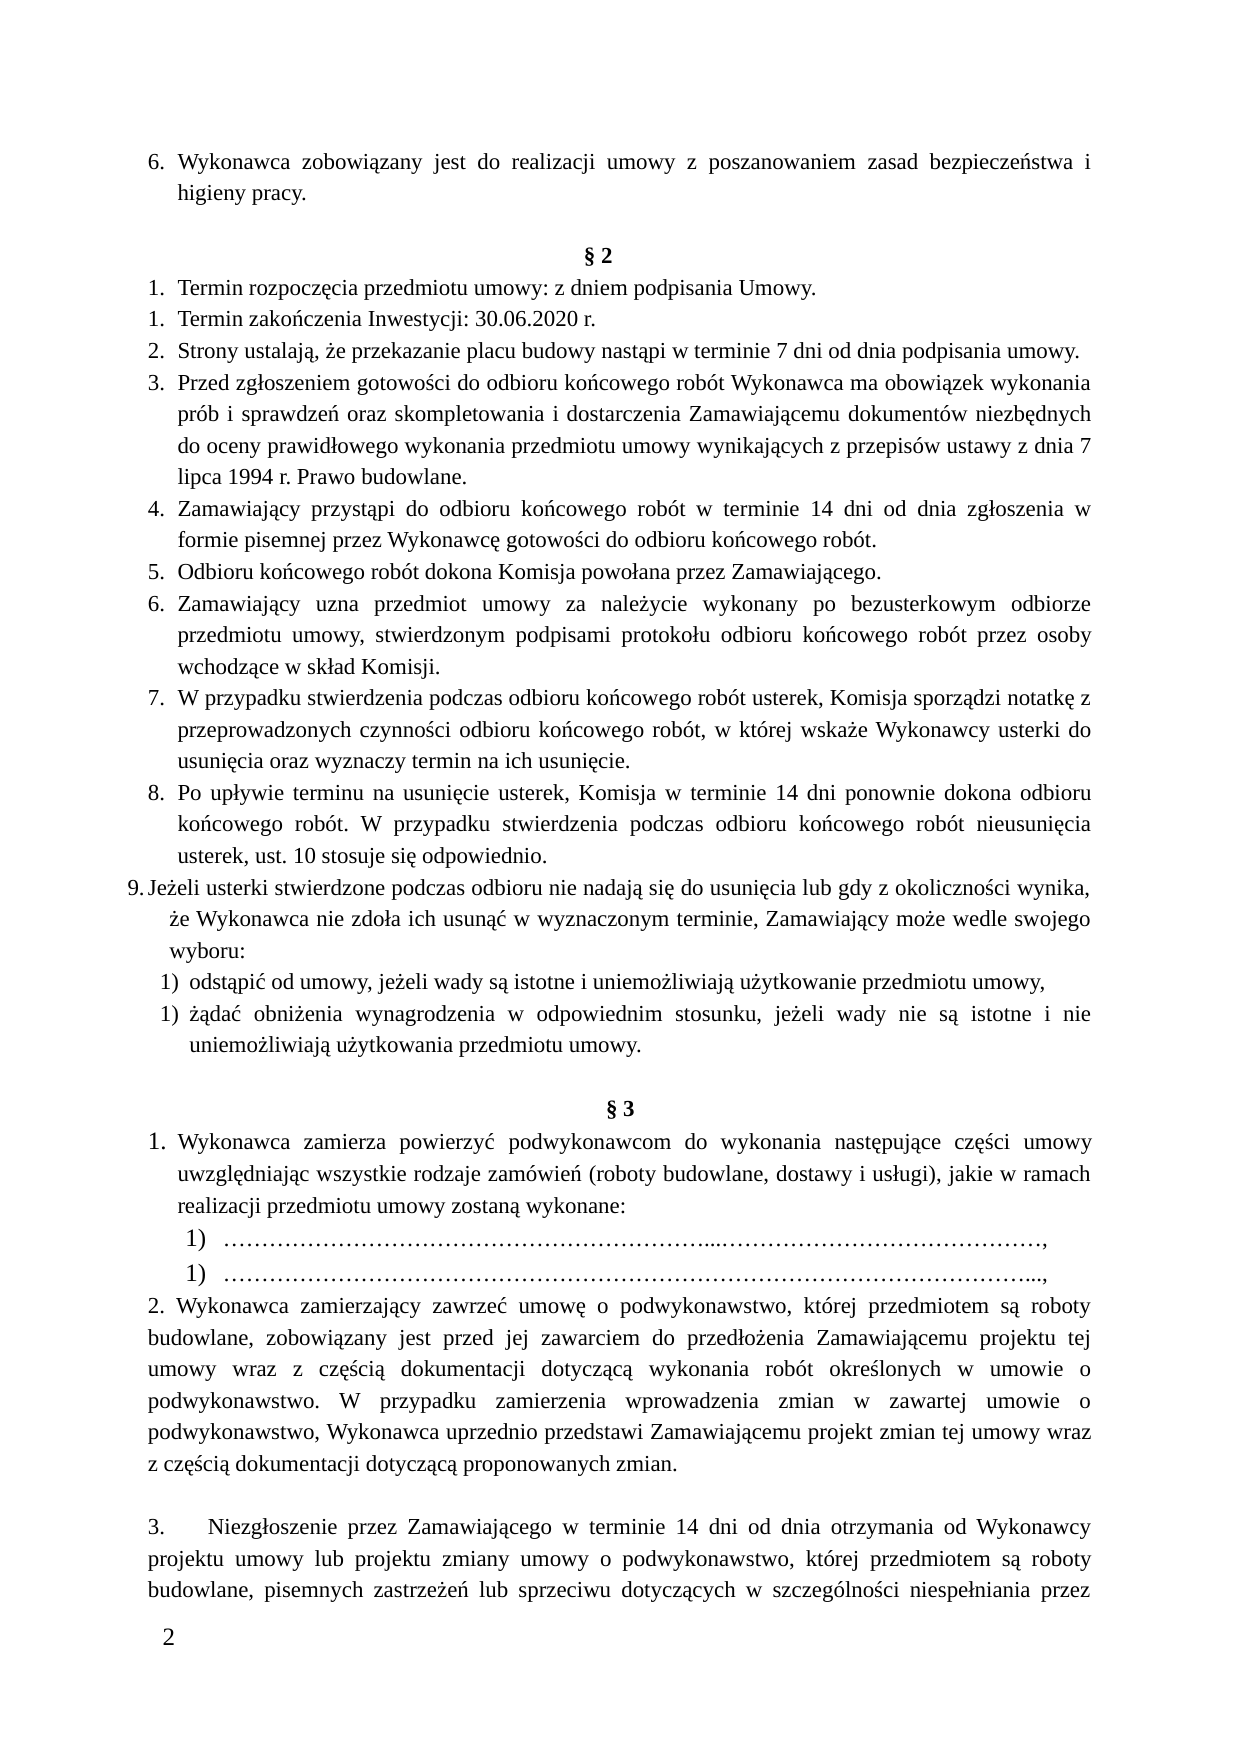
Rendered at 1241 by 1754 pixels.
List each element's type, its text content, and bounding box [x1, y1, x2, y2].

list Niezgłoszenie przez Zamawiającego w terminie 14 dni od dnia otrzymania od Wykonawcy projektu umowy lub projektu zmiany umowy o podwykonawstwo, której przedmiotem są roboty budowlane, pisemnych zastrzeżeń lub sprzeciwu dotyczących w szczególności niespełniania przez [148, 1513, 1092, 1603]
list ……………………………………………………………………………………………..., [185, 1258, 1092, 1286]
list Po upływie terminu na usunięcie usterek, Komisja w terminie 14 dni ponownie dokona odbioru końcowego robót. W przypadku stwierdzenia podczas odbioru końcowego robót nieusunięcia usterek, ust. 10 stosuje się odpowiednio. [148, 779, 1092, 868]
list Przed zgłoszeniem gotowości do odbioru końcowego robót Wykonawca ma obowiązek wykonania prób i sprawdzeń oraz skompletowania i dostarczenia Zamawiającemu dokumentów niezbędnych do oceny prawidłowego wykonania przedmiotu umowy wynikających z przepisów ustawy z dnia 7 lipca 1994 r. Prawo budowlane. [148, 369, 1092, 490]
text 2. Wykonawca zamierzający zawrzeć umowę o podwykonawstwo, której przedmiotem są roboty budowlane, zobowiązany jest przed jej zawarciem do przedłożenia Zamawiającemu projektu tej umowy wraz z częścią dokumentacji dotyczącą wykonania robót określonych w umowie o podwykonawstwo. W przypadku zamierzenia wprowadzenia zmian w zawartej umowie o podwykonawstwo, Wykonawca uprzednio przedstawi Zamawiającemu projekt zmian tej umowy wraz z częścią dokumentacji dotyczącą proponowanych zmian. [148, 1292, 1092, 1476]
list ………………………………………………………...……………………………………, [185, 1223, 1092, 1252]
list Wykonawca zamierza powierzyć podwykonawcom do wykonania następujące części umowy uwzględniając wszystkie rodzaje zamówień (roboty budowlane, dostawy i usługi), jakie w ramach realizacji przedmiotu umowy zostaną wykonane: [148, 1126, 1092, 1218]
list Wykonawca zobowiązany jest do realizacji umowy z poszanowaniem zasad bezpieczeństwa i higieny pracy. [148, 148, 1092, 206]
list Zamawiający przystąpi do odbioru końcowego robót w terminie 14 dni od dnia zgłoszenia w formie pisemnej przez Wykonawcę gotowości do odbioru końcowego robót. [148, 495, 1092, 553]
list Zamawiający uzna przedmiot umowy za należycie wykonany po bezusterkowym odbiorze przedmiotu umowy, stwierdzonym podpisami protokołu odbioru końcowego robót przez osoby wchodzące w skład Komisji. [148, 589, 1092, 679]
list Jeżeli usterki stwierdzone podczas odbioru nie nadają się do usunięcia lub gdy z okoliczności wynika, że Wykonawca nie zdoła ich usunąć w wyznaczonym terminie, Zamawiający może wedle swojego wyboru: [127, 874, 1092, 963]
text § 3 [148, 1094, 1092, 1121]
list żądać obniżenia wynagrodzenia w odpowiednim stosunku, jeżeli wady nie są istotne i nie uniemożliwiają użytkowania przedmiotu umowy. [159, 1000, 1092, 1058]
list Termin rozpoczęcia przedmiotu umowy: z dniem podpisania Umowy. [148, 274, 1092, 300]
list odstąpić od umowy, jeżeli wady są istotne i uniemożliwiają użytkowanie przedmiotu umowy, [159, 968, 1092, 995]
list Strony ustalają, że przekazanie placu budowy nastąpi w terminie 7 dni od dnia podpisania umowy. [148, 337, 1092, 363]
list Termin zakończenia Inwestycji: 30.06.2020 r. [148, 306, 1092, 332]
text § 2 [103, 242, 1092, 269]
list W przypadku stwierdzenia podczas odbioru końcowego robót usterek, Komisja sporządzi notatkę z przeprowadzonych czynności odbioru końcowego robót, w której wskaże Wykonawcy usterki do usunięcia oraz wyznaczy termin na ich usunięcie. [148, 684, 1092, 774]
list Odbioru końcowego robót dokona Komisja powołana przez Zamawiającego. [148, 558, 1092, 584]
